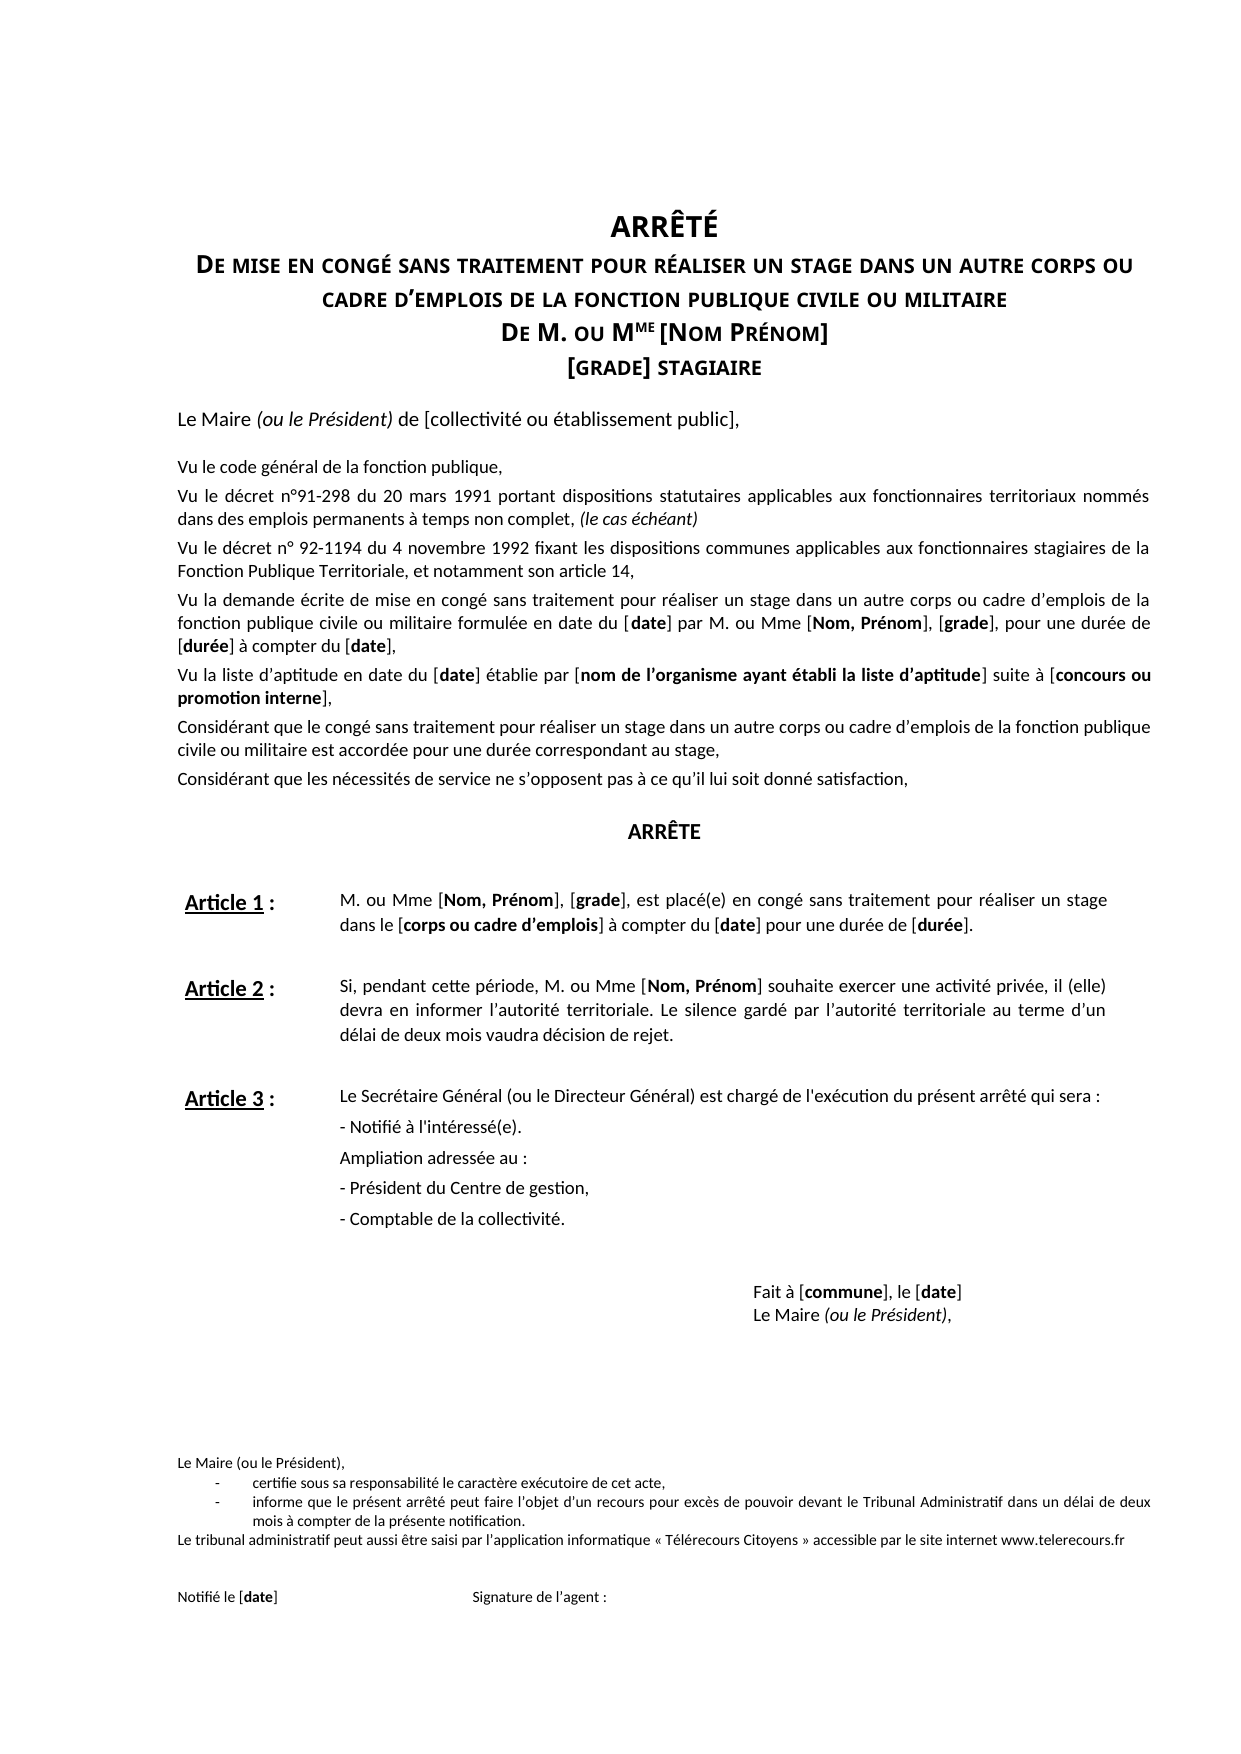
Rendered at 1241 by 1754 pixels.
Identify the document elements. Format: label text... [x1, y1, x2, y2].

text Fait à [commune], le [date] [753, 1281, 1152, 1303]
text Considérant que les nécessités de service ne s’opposent pas à ce qu’il lui soit donné satisfaction, [177, 767, 1152, 790]
text Le Maire (ou le Président) de [collectivité ou établissement public], [177, 407, 1152, 432]
text Le Maire (ou le Président), [753, 1303, 1152, 1326]
text Vu le décret n°91-298 du 20 mars 1991 portant dispositions statutaires applicables aux fonctionnaires territoriaux nommés dans des emplois permanents à temps non complet, (le cas échéant) [177, 484, 1152, 530]
text ARRÊTE [177, 817, 1152, 845]
list informe que le présent arrêté peut faire l’objet d’un recours pour excès de pouvoir devant le Tribunal Administratif dans un délai de deux mois à compter de la présente notification. [215, 1492, 1152, 1530]
table_header Article 1 : [177, 888, 332, 974]
text Le Maire (ou le Président), [177, 1454, 1152, 1473]
text Notifié le [date] Signature de l’agent : [177, 1587, 1152, 1606]
table_cell Article 2 : [177, 974, 332, 1084]
list certifie sous sa responsabilité le caractère exécutoire de cet acte, [215, 1473, 1152, 1492]
text Vu la liste d’aptitude en date du [date] établie par [nom de l’organisme ayant établi la liste d’aptitude] suite à [concours ou promotion interne], [177, 663, 1152, 709]
table_cell Article 3 : [177, 1084, 332, 1269]
table_cell Le Secrétaire Général (ou le Directeur Général) est chargé de l'exécution du présent arrêté qui sera : - Notifié à l'intéressé(e). Ampliation adressée au : - Président du Centre de gestion, - Comptable de la collectivité. [332, 1084, 1122, 1269]
text Vu le code général de la fonction publique, [177, 455, 1152, 478]
text Vu le décret n° 92-1194 du 4 novembre 1992 fixant les dispositions communes applicables aux fonctionnaires stagiaires de la Fonction Publique Territoriale, et notamment son article 14, [177, 536, 1152, 582]
text De M. ou Mme [Nom Prénom] [177, 314, 1152, 349]
text ARRÊTÉ [177, 207, 1152, 246]
table_cell Si, pendant cette période, M. ou Mme [Nom, Prénom] souhaite exercer une activité privée, il (elle) devra en informer l’autorité territoriale. Le silence gardé par l’autorité territoriale au terme d’un délai de deux mois vaudra décision de rejet. [332, 974, 1122, 1084]
text De mise en congé sans traitement pour réaliser un stage dans un autre corps ou cadre d’emplois de la fonction publique civile ou militaire [177, 246, 1152, 314]
text Le tribunal administratif peut aussi être saisi par l’application informatique « Télérecours Citoyens » accessible par le site internet www.telerecours.fr [177, 1530, 1152, 1549]
text [grade] stagiaire [177, 349, 1152, 383]
text Vu la demande écrite de mise en congé sans traitement pour réaliser un stage dans un autre corps ou cadre d’emplois de la fonction publique civile ou militaire formulée en date du [date] par M. ou Mme [Nom, Prénom], [grade], pour une durée de [durée] à compter du [date], [177, 588, 1152, 657]
table_header M. ou Mme [Nom, Prénom], [grade], est placé(e) en congé sans traitement pour réaliser un stage dans le [corps ou cadre d’emplois] à compter du [date] pour une durée de [durée]. [332, 888, 1122, 974]
text Considérant que le congé sans traitement pour réaliser un stage dans un autre corps ou cadre d’emplois de la fonction publique civile ou militaire est accordée pour une durée correspondant au stage, [177, 715, 1152, 761]
